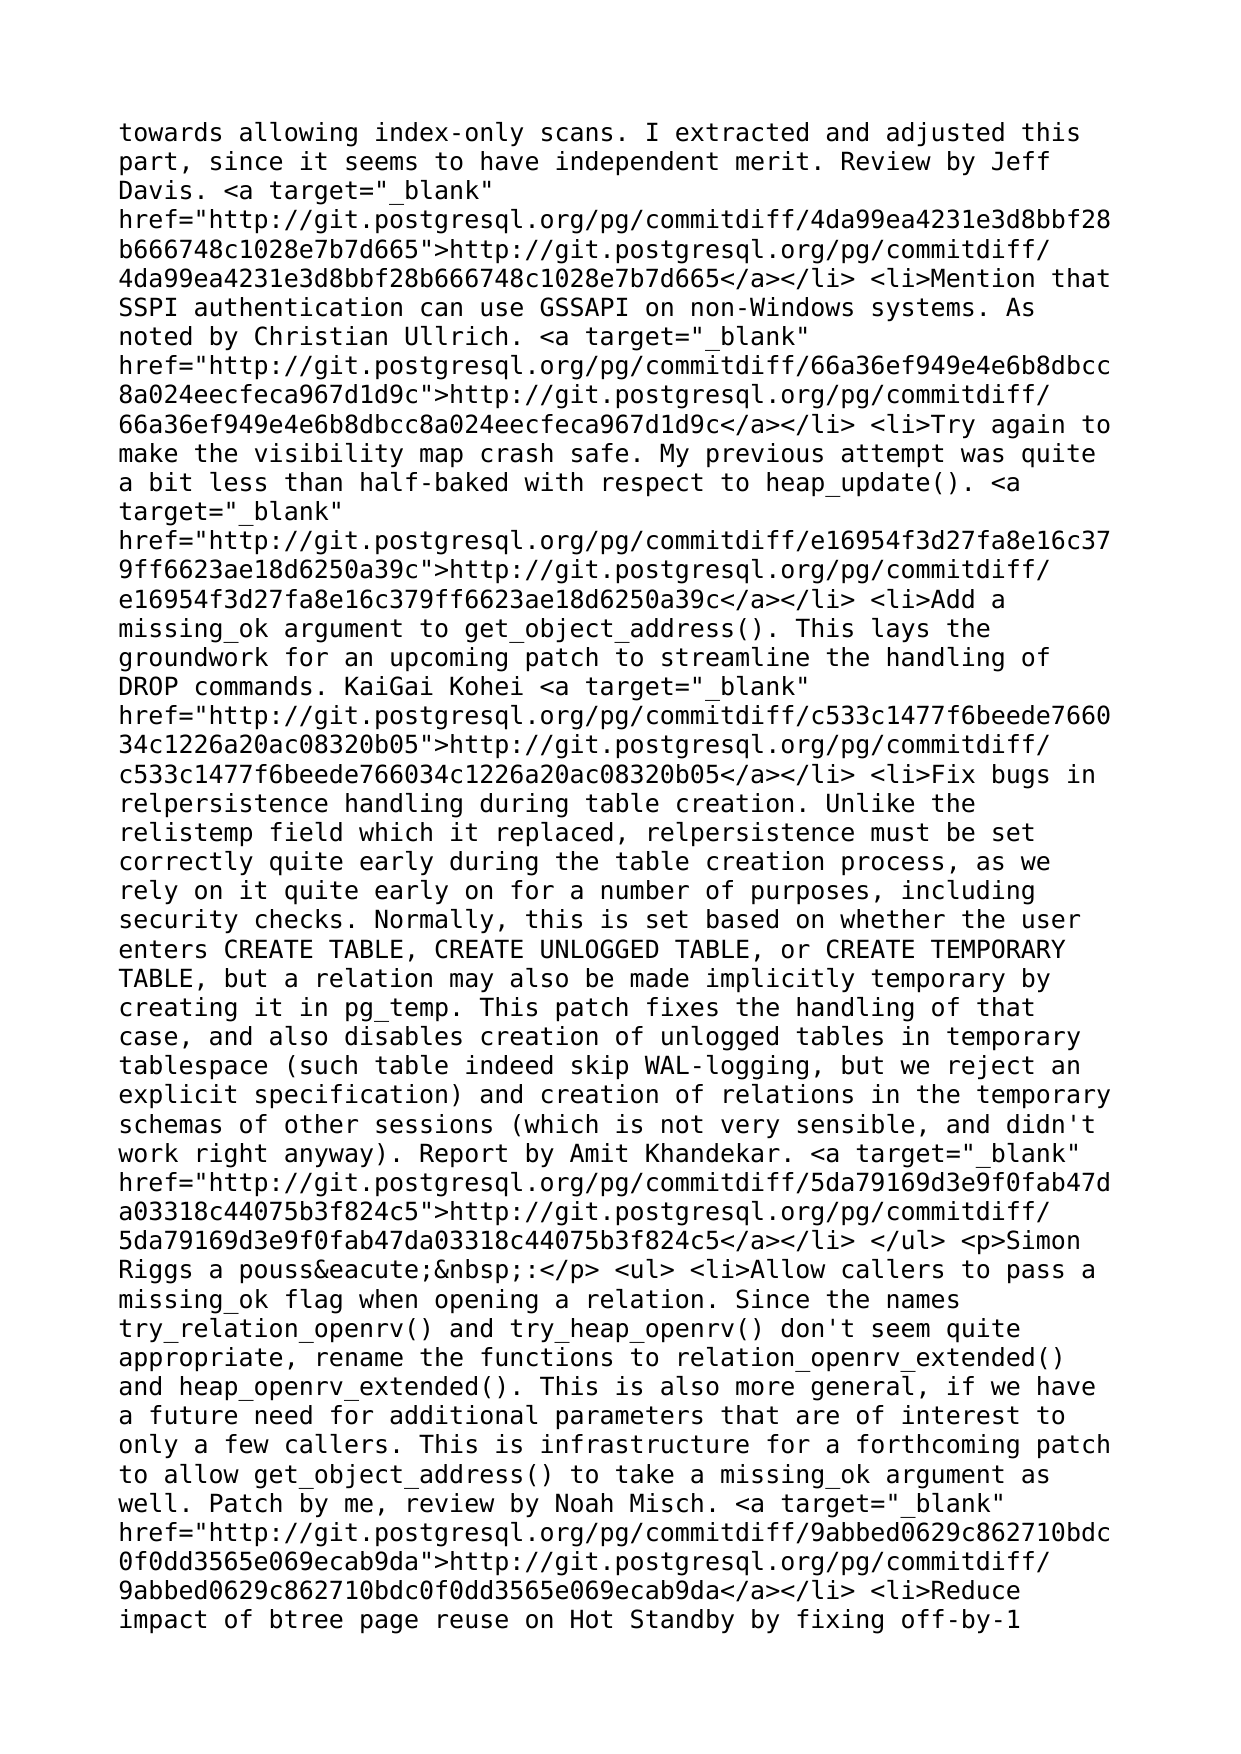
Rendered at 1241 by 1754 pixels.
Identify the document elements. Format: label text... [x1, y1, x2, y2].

text towards allowing index-only scans. I extracted and adjusted this part, since it seems to have independent merit. Review by Jeff Davis. <a target="_blank" href="http://git.postgresql.org/pg/commitdiff/4da99ea4231e3d8bbf28b666748c1028e7b7d665">http://git.postgresql.org/pg/commitdiff/4da99ea4231e3d8bbf28b666748c1028e7b7d665</a></li> <li>Mention that SSPI authentication can use GSSAPI on non-Windows systems. As noted by Christian Ullrich. <a target="_blank" href="http://git.postgresql.org/pg/commitdiff/66a36ef949e4e6b8dbcc8a024eecfeca967d1d9c">http://git.postgresql.org/pg/commitdiff/66a36ef949e4e6b8dbcc8a024eecfeca967d1d9c</a></li> <li>Try again to make the visibility map crash safe. My previous attempt was quite a bit less than half-baked with respect to heap_update(). <a target="_blank" href="http://git.postgresql.org/pg/commitdiff/e16954f3d27fa8e16c379ff6623ae18d6250a39c">http://git.postgresql.org/pg/commitdiff/e16954f3d27fa8e16c379ff6623ae18d6250a39c</a></li> <li>Add a missing_ok argument to get_object_address(). This lays the groundwork for an upcoming patch to streamline the handling of DROP commands. KaiGai Kohei <a target="_blank" href="http://git.postgresql.org/pg/commitdiff/c533c1477f6beede766034c1226a20ac08320b05">http://git.postgresql.org/pg/commitdiff/c533c1477f6beede766034c1226a20ac08320b05</a></li> <li>Fix bugs in relpersistence handling during table creation. Unlike the relistemp field which it replaced, relpersistence must be set correctly quite early during the table creation process, as we rely on it quite early on for a number of purposes, including security checks. Normally, this is set based on whether the user enters CREATE TABLE, CREATE UNLOGGED TABLE, or CREATE TEMPORARY TABLE, but a relation may also be made implicitly temporary by creating it in pg_temp. This patch fixes the handling of that case, and also disables creation of unlogged tables in temporary tablespace (such table indeed skip WAL-logging, but we reject an explicit specification) and creation of relations in the temporary schemas of other sessions (which is not very sensible, and didn't work right anyway). Report by Amit Khandekar. <a target="_blank" href="http://git.postgresql.org/pg/commitdiff/5da79169d3e9f0fab47da03318c44075b3f824c5">http://git.postgresql.org/pg/commitdiff/5da79169d3e9f0fab47da03318c44075b3f824c5</a></li> </ul> <p>Simon Riggs a pouss&eacute;&nbsp;:</p> <ul> <li>Allow callers to pass a missing_ok flag when opening a relation. Since the names try_relation_openrv() and try_heap_openrv() don't seem quite appropriate, rename the functions to relation_openrv_extended() and heap_openrv_extended(). This is also more general, if we have a future need for additional parameters that are of interest to only a few callers. This is infrastructure for a forthcoming patch to allow get_object_address() to take a missing_ok argument as well. Patch by me, review by Noah Misch. <a target="_blank" href="http://git.postgresql.org/pg/commitdiff/9abbed0629c862710bdc0f0dd3565e069ecab9da">http://git.postgresql.org/pg/commitdiff/9abbed0629c862710bdc0f0dd3565e069ecab9da</a></li> <li>Reduce impact of btree page reuse on Hot Standby by fixing off-by-1 [118, 118, 1122, 1635]
